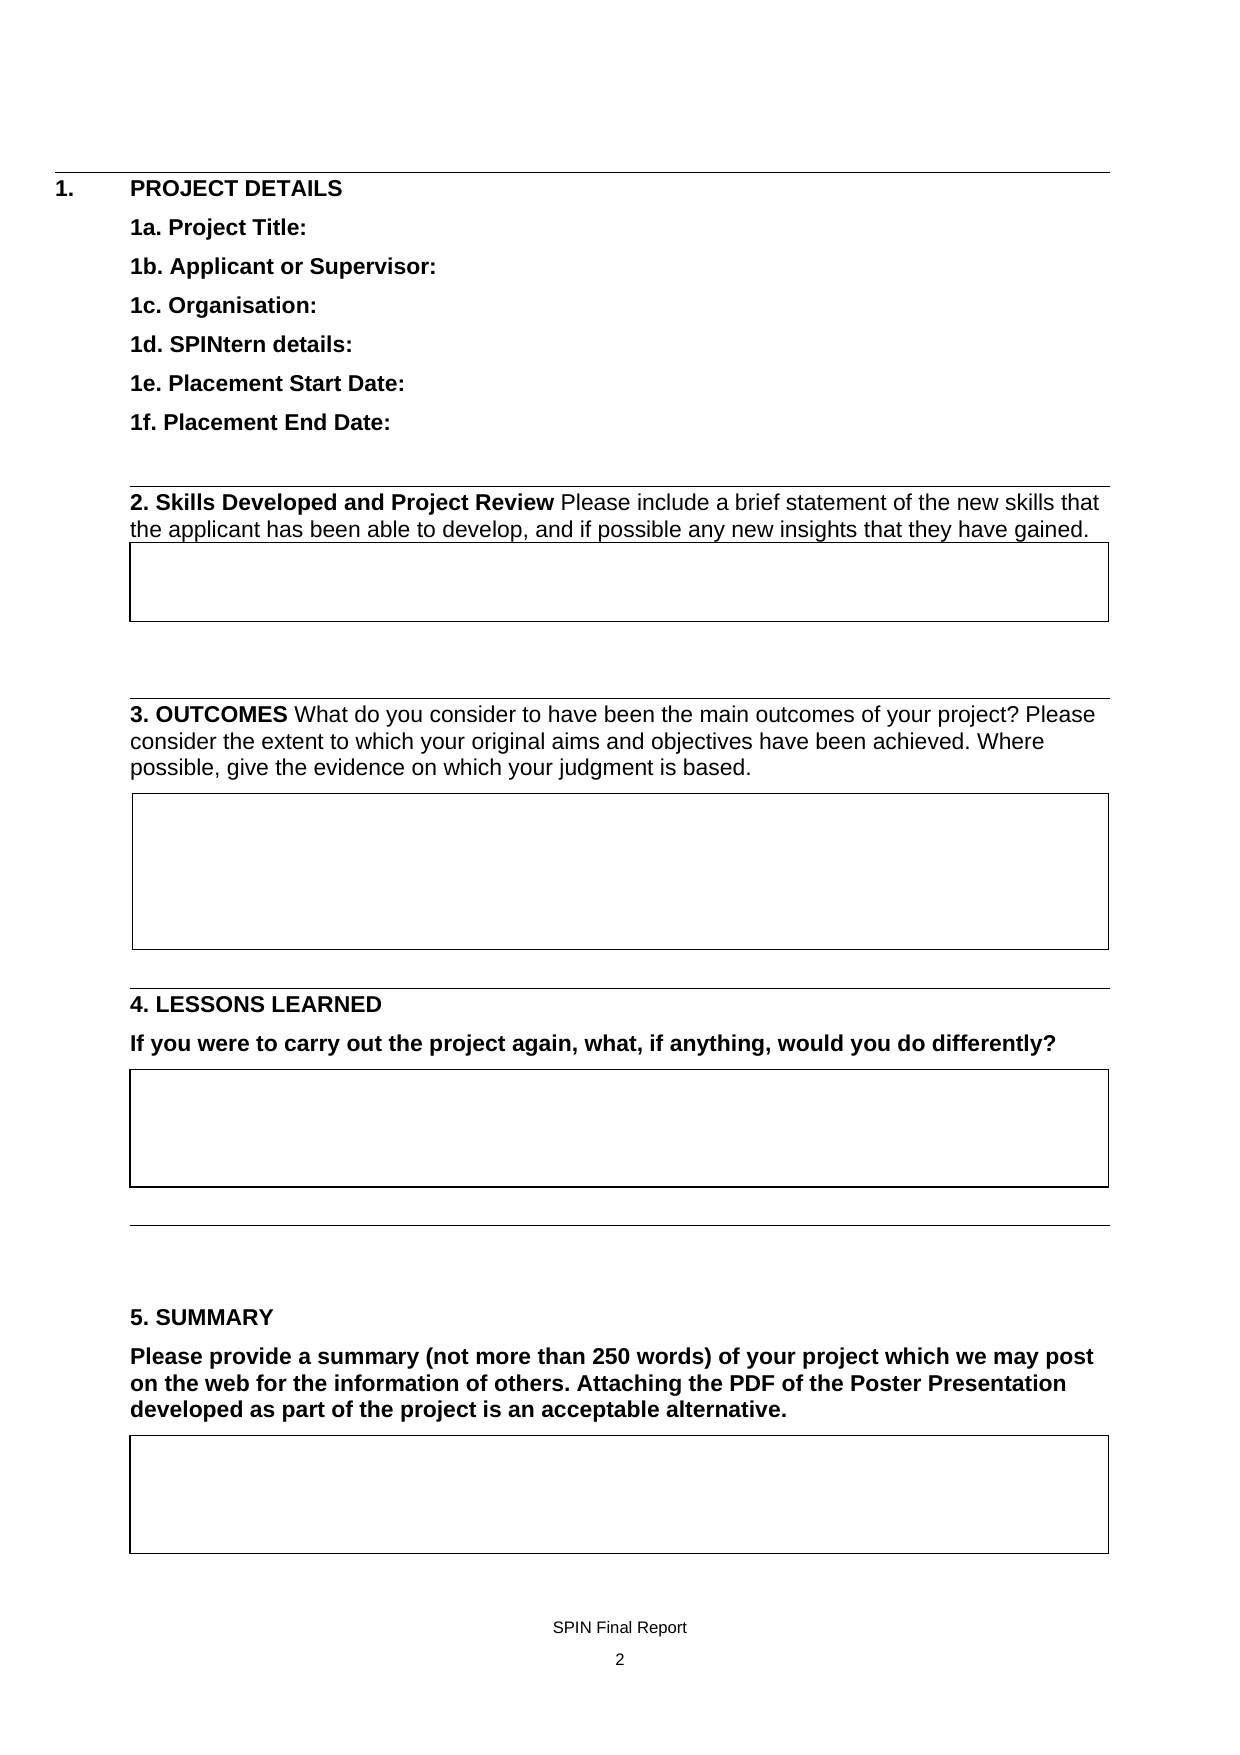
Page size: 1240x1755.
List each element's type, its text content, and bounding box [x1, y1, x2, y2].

subtitle 5. SUMMARY [130, 1301, 1110, 1331]
subtitle 2. Skills Developed and Project Review Please include a brief statement of the new skills that the applicant has been able to develop, and if possible any new insights that they have gained. [130, 487, 1110, 542]
text 1e. Placement Start Date: [130, 370, 1110, 396]
text If you were to carry out the project again, what, if anything, would you do differently? [130, 1030, 1110, 1056]
table_header [133, 794, 1108, 949]
subtitle 4. LESSONS LEARNED [130, 989, 1110, 1017]
text 1c. Organisation: [130, 292, 1110, 318]
table_header [131, 543, 1108, 621]
text 1b. Applicant or Supervisor: [130, 253, 1110, 279]
text 1d. SPINtern details: [130, 331, 1110, 357]
text 1f. Placement End Date: [130, 408, 1110, 435]
subtitle 3. OUTCOMES What do you consider to have been the main outcomes of your project? Please consider the extent to which your original aims and objectives have been achieved. Where possible, give the evidence on which your judgment is based. [130, 699, 1110, 780]
table_header [131, 1070, 1108, 1186]
text 1a. Project Title: [130, 214, 1110, 241]
text Please provide a summary (not more than 250 words) of your project which we may post on the web for the information of others. Attaching the PDF of the Poster Presentation developed as part of the project is an acceptable alternative. [130, 1343, 1110, 1422]
list PROJECT DETAILS [55, 173, 1110, 202]
table_header [131, 1436, 1108, 1552]
